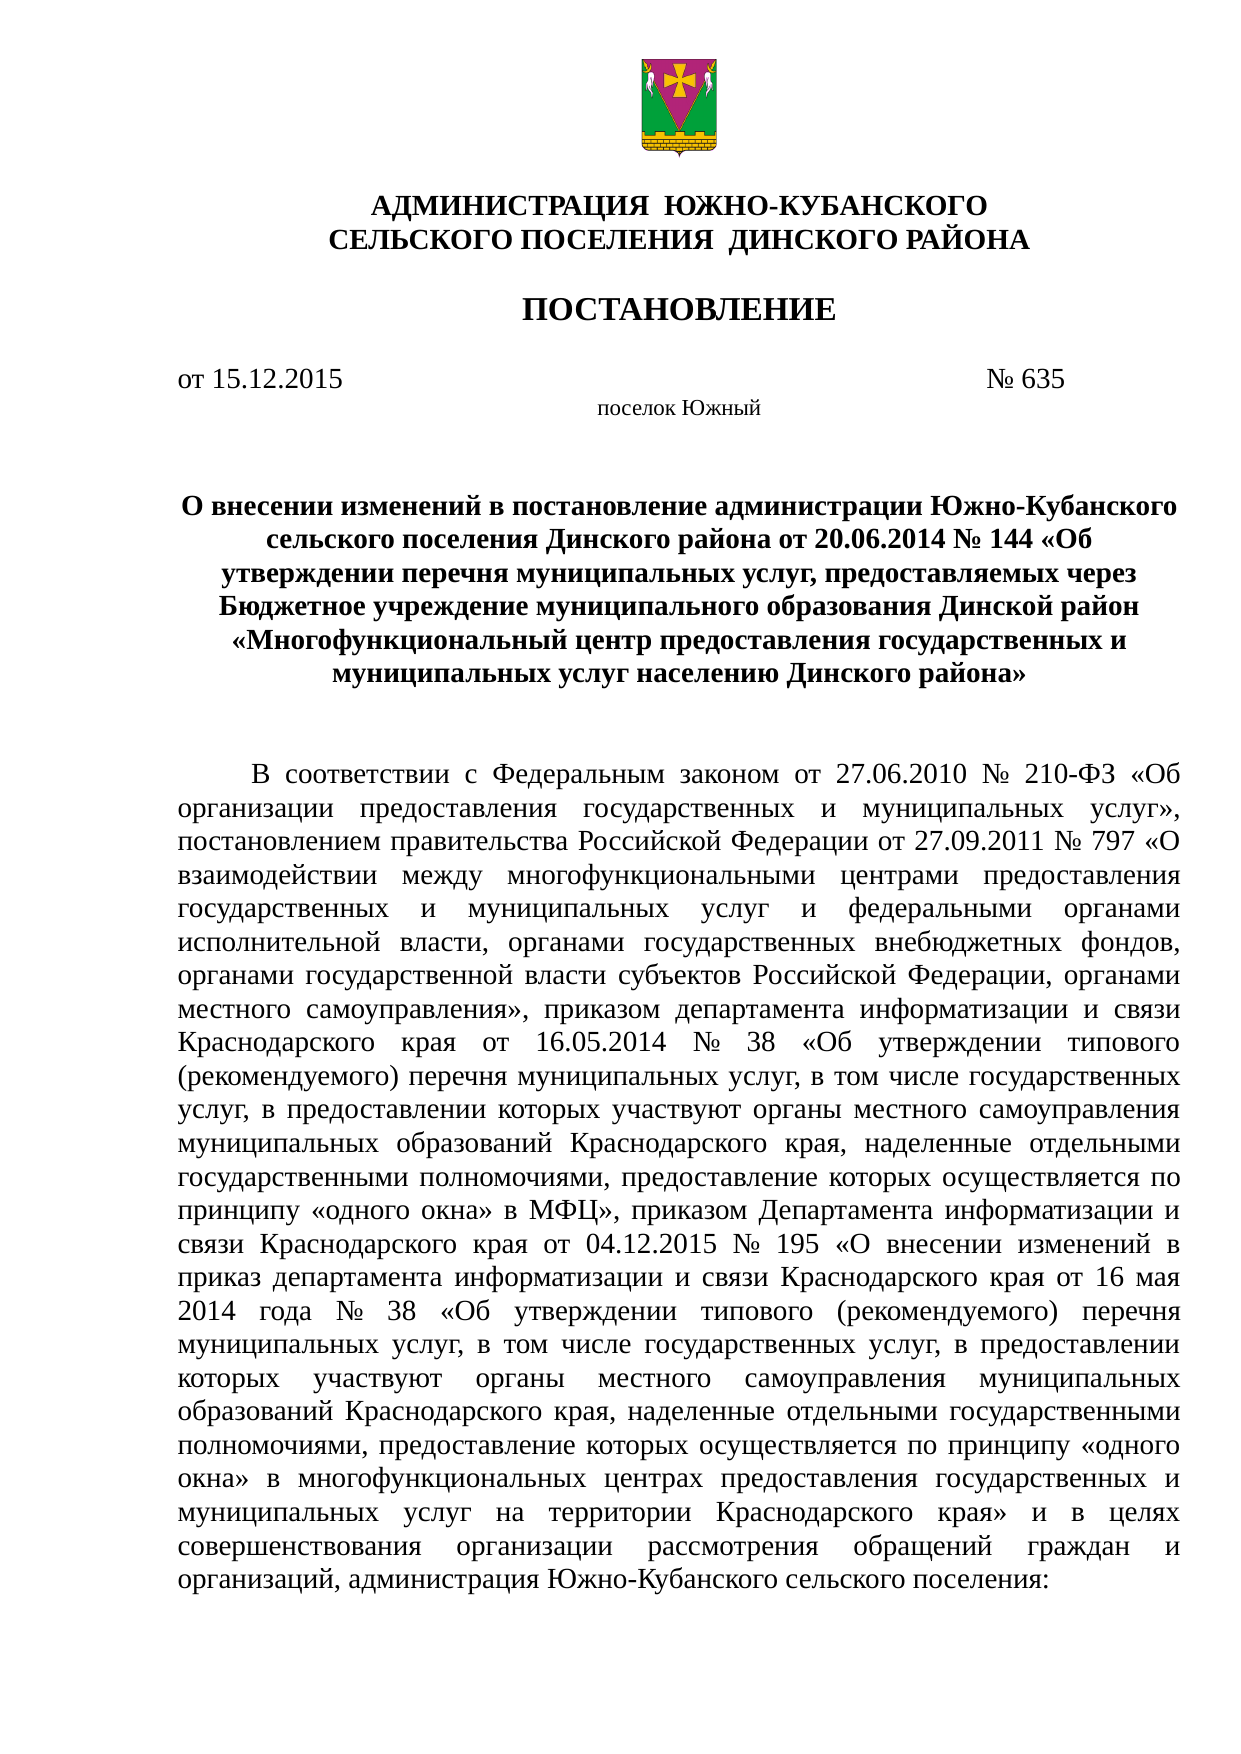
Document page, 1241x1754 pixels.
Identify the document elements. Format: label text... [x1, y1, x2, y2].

subtitle от 15.12.2015 № 635 [177, 361, 1181, 394]
text АДМИНИСТРАЦИЯ ЮЖНО-КУБАНСКОГО [177, 188, 1181, 222]
text О внесении изменений в постановление администрации Южно-Кубанского сельского поселения Динского района от 20.06.2014 № 144 «Об утверждении перечня муниципальных услуг, предоставляемых через Бюджетное учреждение муниципального образования Динской район «Многофункциональный центр предоставления государственных и муниципальных услуг населению Динского района» [177, 488, 1181, 689]
text В соответствии с Федеральным законом от 27.06.2010 № 210-ФЗ «Об организации предоставления государственных и муниципальных услуг», постановлением правительства Российской Федерации от 27.09.2011 № 797 «О взаимодействии между многофункциональными центрами предоставления государственных и муниципальных услуг и федеральными органами исполнительной власти, органами государственных внебюджетных фондов, органами государственной власти субъектов Российской Федерации, органами местного самоуправления», приказом департамента информатизации и связи Краснодарского края от 16.05.2014 № 38 «Об утверждении типового (рекомендуемого) перечня муниципальных услуг, в том числе государственных услуг, в предоставлении которых участвуют органы местного самоуправления муниципальных образований Краснодарского края, наделенные отдельными государственными полномочиями, предоставление которых осуществляется по принципу «одного окна» в МФЦ», приказом Департамента информатизации и связи Краснодарского края от 04.12.2015 № 195 «О внесении изменений в приказ департамента информатизации и связи Краснодарского края от 16 мая 2014 года № 38 «Об утверждении типового (рекомендуемого) перечня муниципальных услуг, в том числе государственных услуг, в предоставлении которых участвуют органы местного самоуправления муниципальных образований Краснодарского края, наделенные отдельными государственными полномочиями, предоставление которых осуществляется по принципу «одного окна» в многофункциональных центрах предоставления государственных и муниципальных услуг на территории Краснодарского края» и в целях совершенствования организации рассмотрения обращений граждан и организаций, администрация Южно-Кубанского сельского поселения: [177, 756, 1181, 1595]
text ПОСТАНОВЛЕНИЕ [177, 289, 1181, 327]
text СЕЛЬСКОГО ПОСЕЛЕНИЯ ДИНСКОГО РАЙОНА [177, 222, 1181, 256]
subtitle поселок Южный [177, 394, 1181, 421]
